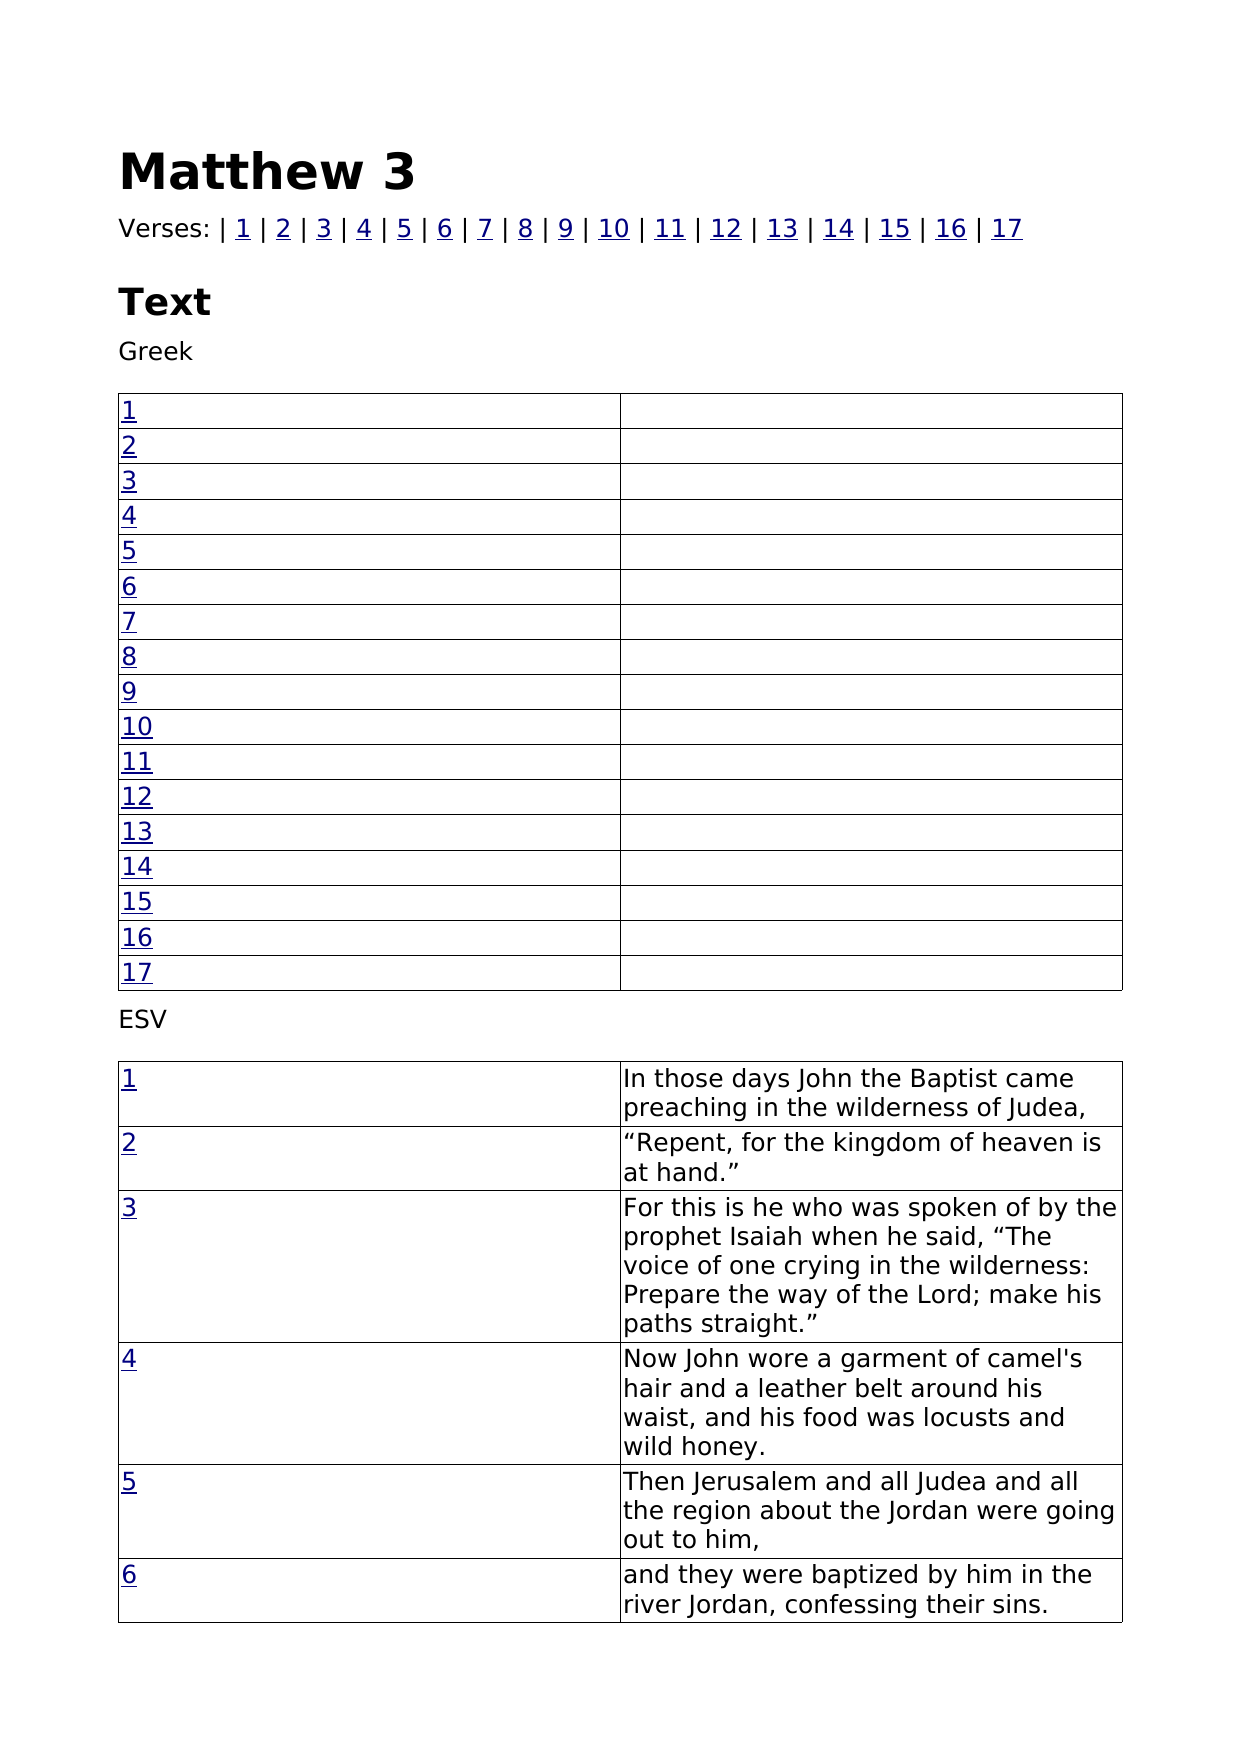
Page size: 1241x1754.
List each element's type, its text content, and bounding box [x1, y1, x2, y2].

table_cell [621, 675, 1122, 709]
table_cell [621, 429, 1122, 463]
table_cell 2 [119, 429, 620, 463]
table_cell “Repent, for the kingdom of heaven is at hand.” [621, 1127, 1122, 1190]
table_cell 3 [119, 464, 620, 498]
subtitle Text [118, 281, 1122, 324]
table_cell [621, 570, 1122, 604]
table_cell [621, 886, 1122, 920]
table_cell For this is he who was spoken of by the prophet Isaiah when he said, “The voice of one crying in the wilderness: Prepare the way of the Lord; make his paths straight.” [621, 1191, 1122, 1342]
table_cell 8 [119, 640, 620, 674]
table_cell 2 [119, 1127, 620, 1190]
subtitle Matthew 3 [118, 143, 1122, 201]
table_cell [621, 640, 1122, 674]
table_cell [621, 921, 1122, 955]
table_header In those days John the Baptist came preaching in the wilderness of Judea, [621, 1062, 1122, 1126]
table_cell [621, 956, 1122, 990]
table_cell 5 [119, 1465, 620, 1558]
table_cell 4 [119, 500, 620, 533]
text Greek [118, 337, 1122, 366]
table_cell 7 [119, 605, 620, 639]
table_cell 3 [119, 1191, 620, 1342]
table_cell 10 [119, 710, 620, 744]
table_cell [621, 851, 1122, 884]
table_cell [621, 710, 1122, 744]
table_cell [621, 780, 1122, 814]
table_cell [621, 745, 1122, 779]
table_header 1 [119, 1062, 620, 1126]
table_header [621, 394, 1122, 428]
table_cell 12 [119, 780, 620, 814]
table_cell [621, 464, 1122, 498]
table_cell Then Jerusalem and all Judea and all the region about the Jordan were going out to him, [621, 1465, 1122, 1558]
table_cell [621, 815, 1122, 849]
table_cell 6 [119, 1559, 620, 1622]
table_header 1 [119, 394, 620, 428]
table_cell 16 [119, 921, 620, 955]
table_cell 6 [119, 570, 620, 604]
table_cell Now John wore a garment of camel's hair and a leather belt around his waist, and his food was locusts and wild honey. [621, 1343, 1122, 1464]
text Verses: | 1 | 2 | 3 | 4 | 5 | 6 | 7 | 8 | 9 | 10 | 11 | 12 | 13 | 14 | 15 | 16 | 17 [118, 214, 1122, 243]
text ESV [118, 1005, 1122, 1034]
table_cell 17 [119, 956, 620, 990]
table_cell 14 [119, 851, 620, 884]
table_cell 5 [119, 535, 620, 569]
table_cell 4 [119, 1343, 620, 1464]
table_cell [621, 500, 1122, 533]
table_cell and they were baptized by him in the river Jordan, confessing their sins. [621, 1559, 1122, 1622]
table_cell 11 [119, 745, 620, 779]
table_cell [621, 535, 1122, 569]
table_cell 13 [119, 815, 620, 849]
table_cell 9 [119, 675, 620, 709]
table_cell [621, 605, 1122, 639]
table_cell 15 [119, 886, 620, 920]
